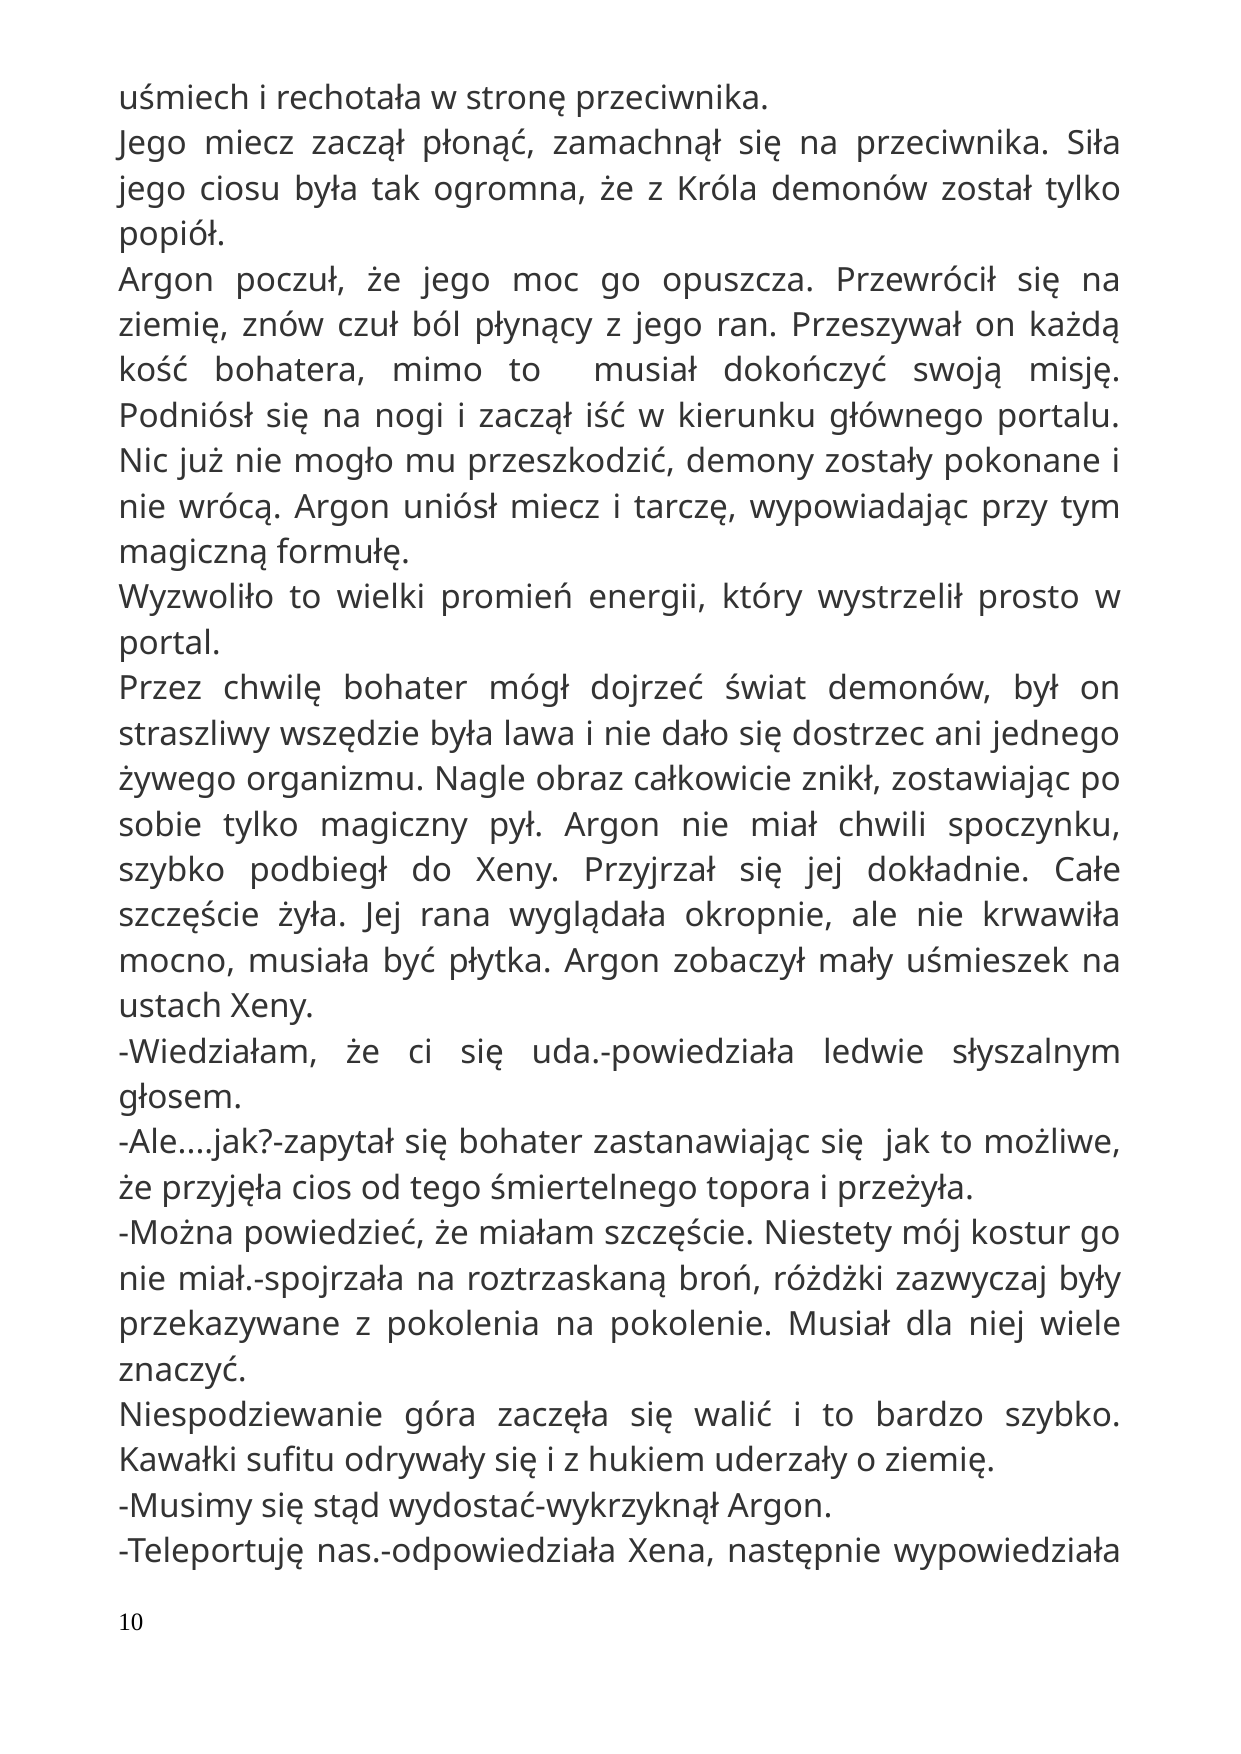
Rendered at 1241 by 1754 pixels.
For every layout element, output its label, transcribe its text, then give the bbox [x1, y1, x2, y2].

text Argon poczuł, że jego moc go opuszcza. Przewrócił się na ziemię, znów czuł ból płynący z jego ran. Przeszywał on każdą kość bohatera, mimo to musiał dokończyć swoją misję. Podniósł się na nogi i zaczął iść w kierunku głównego portalu. Nic już nie mogło mu przeszkodzić, demony zostały pokonane i nie wrócą. Argon uniósł miecz i tarczę, wypowiadając przy tym magiczną formułę. [118, 255, 1122, 573]
text -Musimy się stąd wydostać-wykrzyknął Argon. [118, 1482, 1122, 1527]
text Wyzwoliło to wielki promień energii, który wystrzelił prosto w portal. [118, 573, 1122, 664]
text -Wiedziałam, że ci się uda.-powiedziała ledwie słyszalnym głosem. [118, 1027, 1122, 1118]
text Jego miecz zaczął płonąć, zamachnął się na przeciwnika. Siła jego ciosu była tak ogromna, że z Króla demonów został tylko popiół. [118, 119, 1122, 255]
text uśmiech i rechotała w stronę przeciwnika. [118, 74, 1122, 119]
text -Można powiedzieć, że miałam szczęście. Niestety mój kostur go nie miał.-spojrzała na roztrzaskaną broń, różdżki zazwyczaj były przekazywane z pokolenia na pokolenie. Musiał dla niej wiele znaczyć. [118, 1209, 1122, 1391]
text Przez chwilę bohater mógł dojrzeć świat demonów, był on straszliwy wszędzie była lawa i nie dało się dostrzec ani jednego żywego organizmu. Nagle obraz całkowicie znikł, zostawiając po sobie tylko magiczny pył. Argon nie miał chwili spoczynku, szybko podbiegł do Xeny. Przyjrzał się jej dokładnie. Całe szczęście żyła. Jej rana wyglądała okropnie, ale nie krwawiła mocno, musiała być płytka. Argon zobaczył mały uśmieszek na ustach Xeny. [118, 664, 1122, 1027]
text -Teleportuję nas.-odpowiedziała Xena, następnie wypowiedziała [118, 1527, 1122, 1572]
text -Ale....jak?-zapytał się bohater zastanawiając się jak to możliwe, że przyjęła cios od tego śmiertelnego topora i przeżyła. [118, 1118, 1122, 1209]
text Niespodziewanie góra zaczęła się walić i to bardzo szybko. Kawałki sufitu odrywały się i z hukiem uderzały o ziemię. [118, 1391, 1122, 1482]
